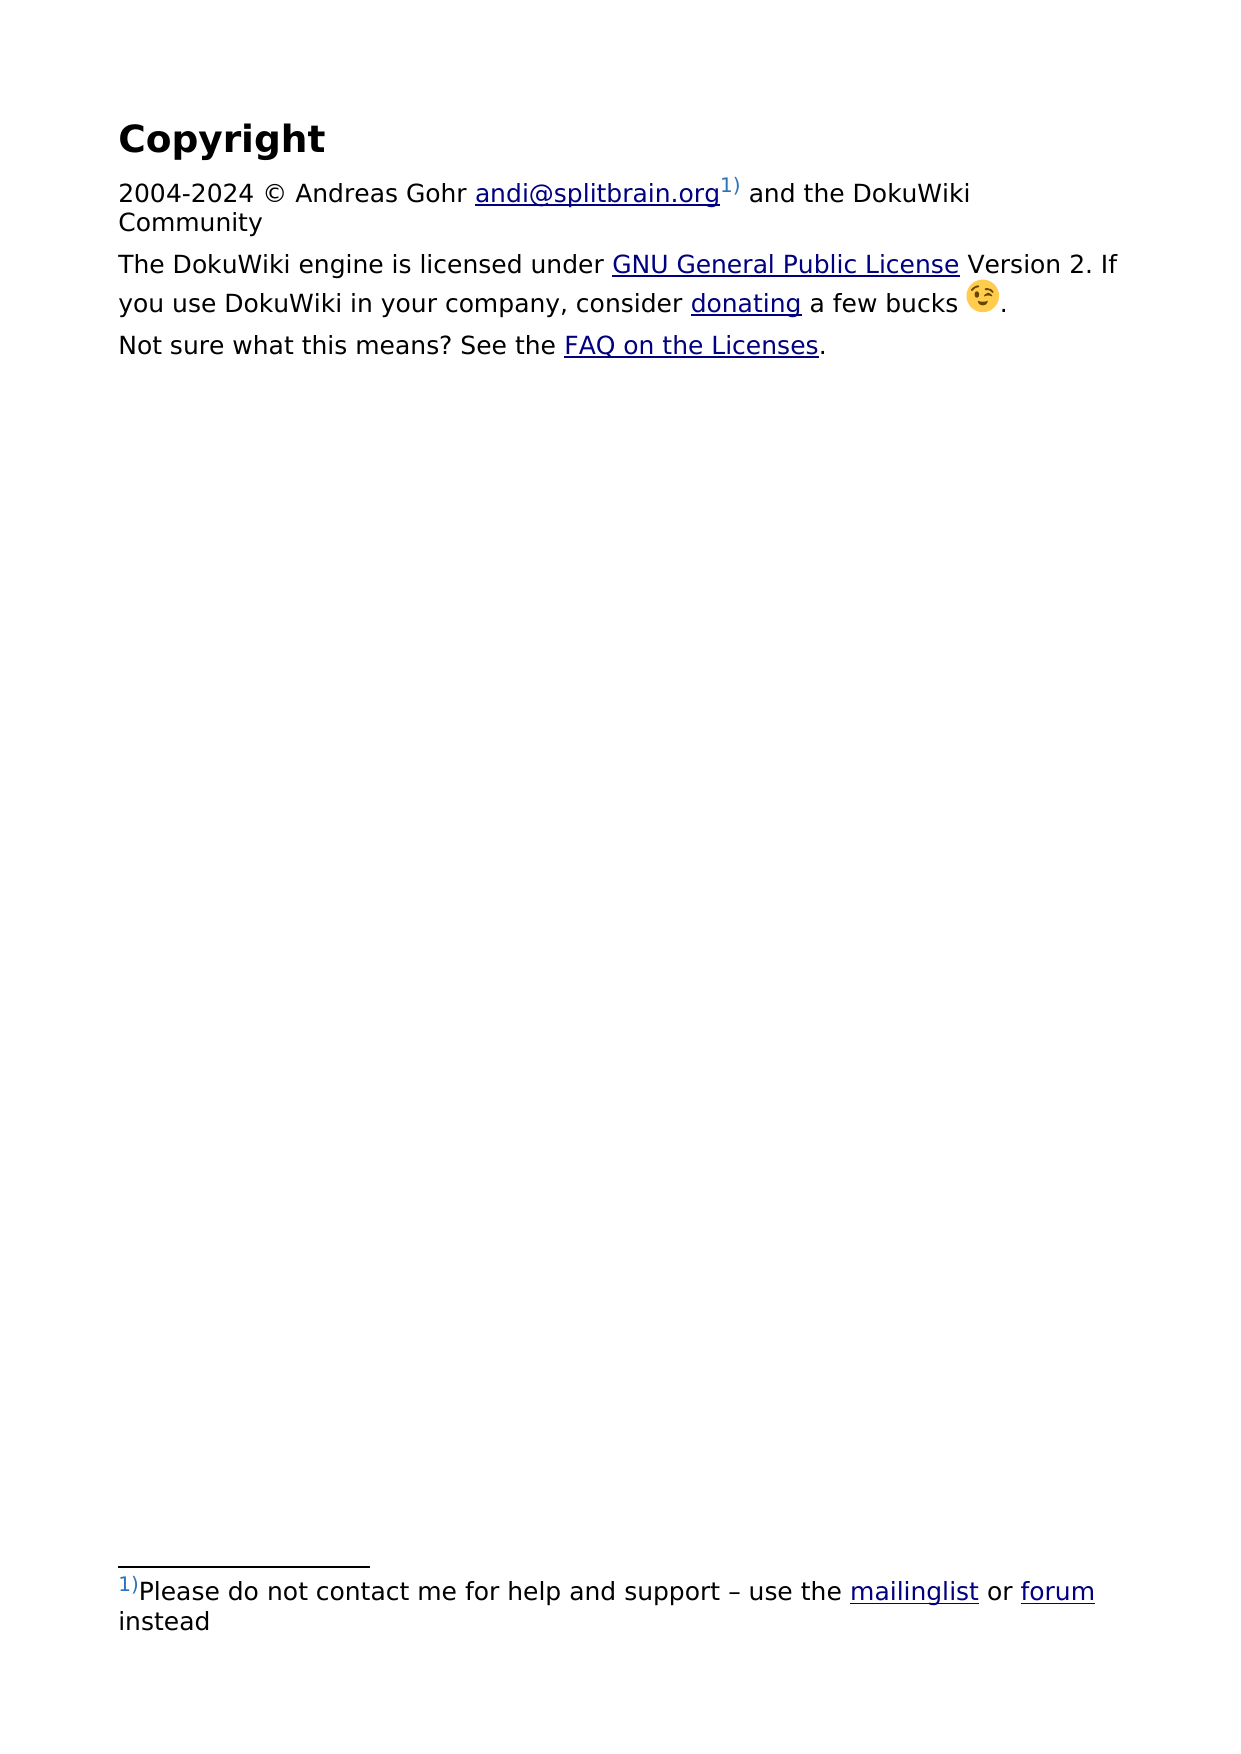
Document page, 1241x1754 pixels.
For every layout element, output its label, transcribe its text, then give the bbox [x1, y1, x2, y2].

text The DokuWiki engine is licensed under GNU General Public License Version 2. If you use DokuWiki in your company, consider donating a few bucks . [118, 250, 1122, 318]
subtitle Copyright [118, 118, 1122, 162]
text Not sure what this means? See the FAQ on the Licenses. [118, 331, 1122, 360]
text Please do not contact me for help and support – use the mailinglist or forum instead [118, 1573, 1122, 1636]
text 2004-2024 © Andreas Gohr andi@splitbrain.org and the DokuWiki Community [118, 174, 1122, 237]
